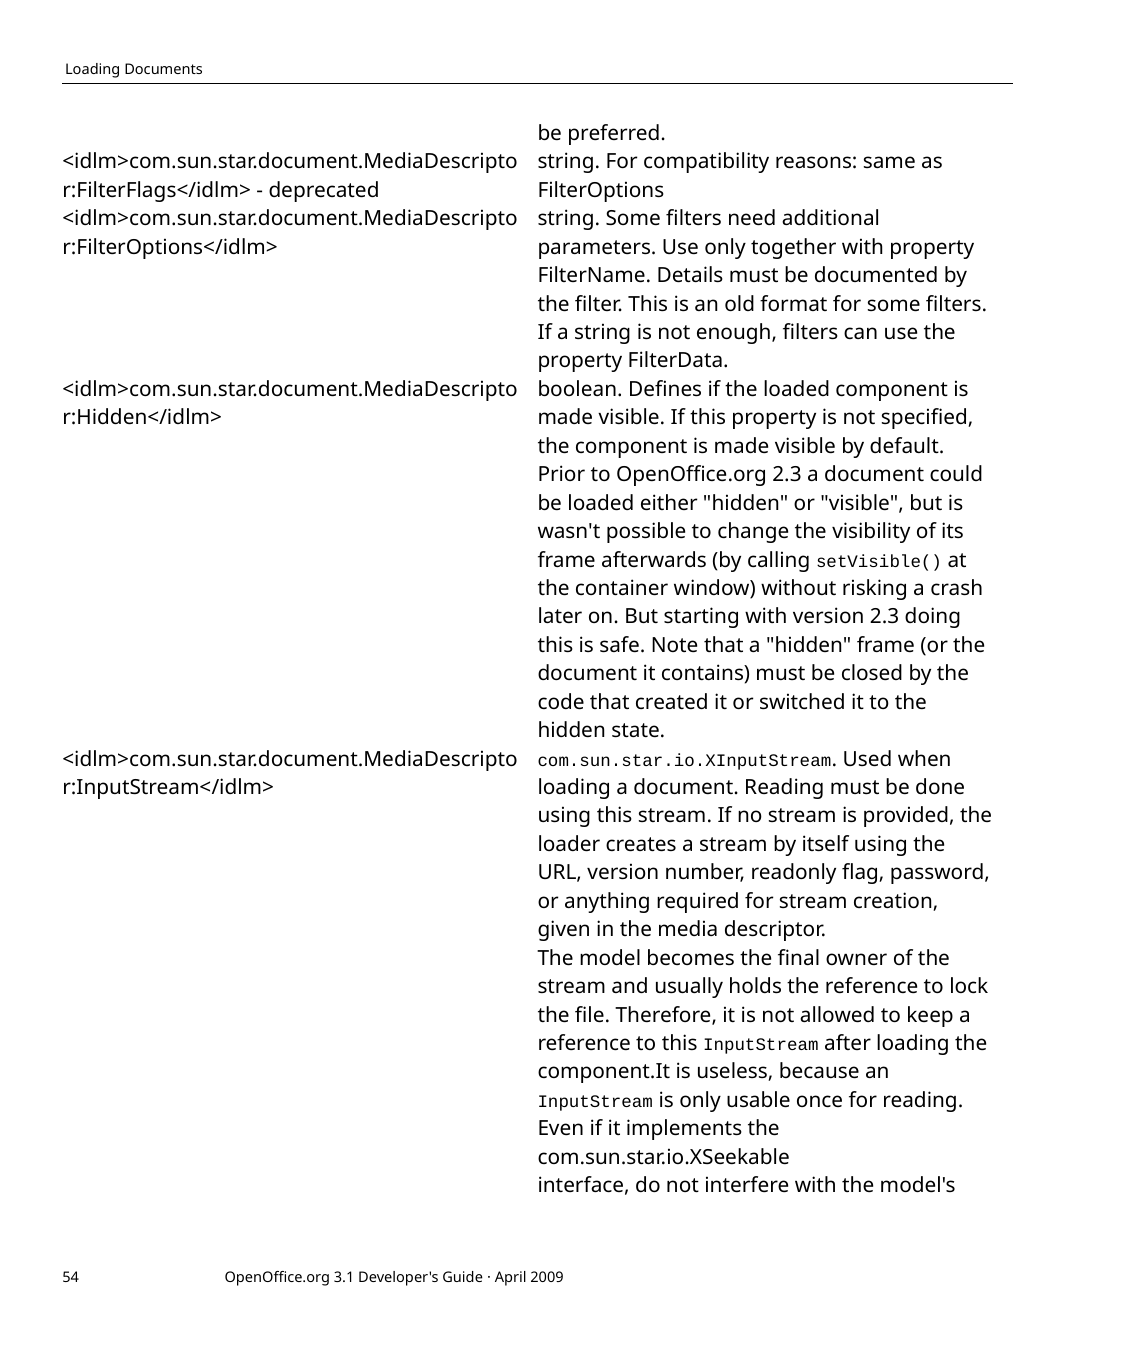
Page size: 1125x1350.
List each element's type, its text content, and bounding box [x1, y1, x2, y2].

table_cell com.sun.star.io.XInputStream. Used when loading a document. Reading must be done using this stream. If no stream is provided, the loader creates a stream by itself using the URL, version number, readonly flag, password, or anything required for stream creation, given in the media descriptor. The model becomes the final owner of the stream and usually holds the reference to lock the file. Therefore, it is not allowed to keep a reference to this InputStream after loading the component.It is useless, because an InputStream is only usable once for reading. Even if it implements the com.sun.star.io.XSeekable interface, do not interfere with the model's [537, 744, 1013, 1199]
table_cell <idlm>com.sun.star.document.MediaDescriptor:FilterOptions</idlm> [62, 204, 537, 374]
table_cell string. For compatibility reasons: same as FilterOptions [537, 147, 1013, 203]
table_cell be preferred. [537, 118, 1013, 147]
table_cell [62, 118, 537, 147]
table_cell <idlm>com.sun.star.document.MediaDescriptor:Hidden</idlm> [62, 374, 537, 744]
table_cell boolean. Defines if the loaded component is made visible. If this property is not specified, the component is made visible by default. Prior to OpenOffice.org 2.3 a document could be loaded either "hidden" or "visible", but is wasn't possible to change the visibility of its frame afterwards (by calling setVisible() at the container window) without risking a crash later on. But starting with version 2.3 doing this is safe. Note that a "hidden" frame (or the document it contains) must be closed by the code that created it or switched it to the hidden state. [537, 374, 1013, 744]
table_cell string. Some filters need additional parameters. Use only together with property FilterName. Details must be documented by the filter. This is an old format for some filters. If a string is not enough, filters can use the property FilterData. [537, 204, 1013, 374]
table_cell <idlm>com.sun.star.document.MediaDescriptor:InputStream</idlm> [62, 744, 537, 1199]
table_cell <idlm>com.sun.star.document.MediaDescriptor:FilterFlags</idlm> - deprecated [62, 147, 537, 203]
